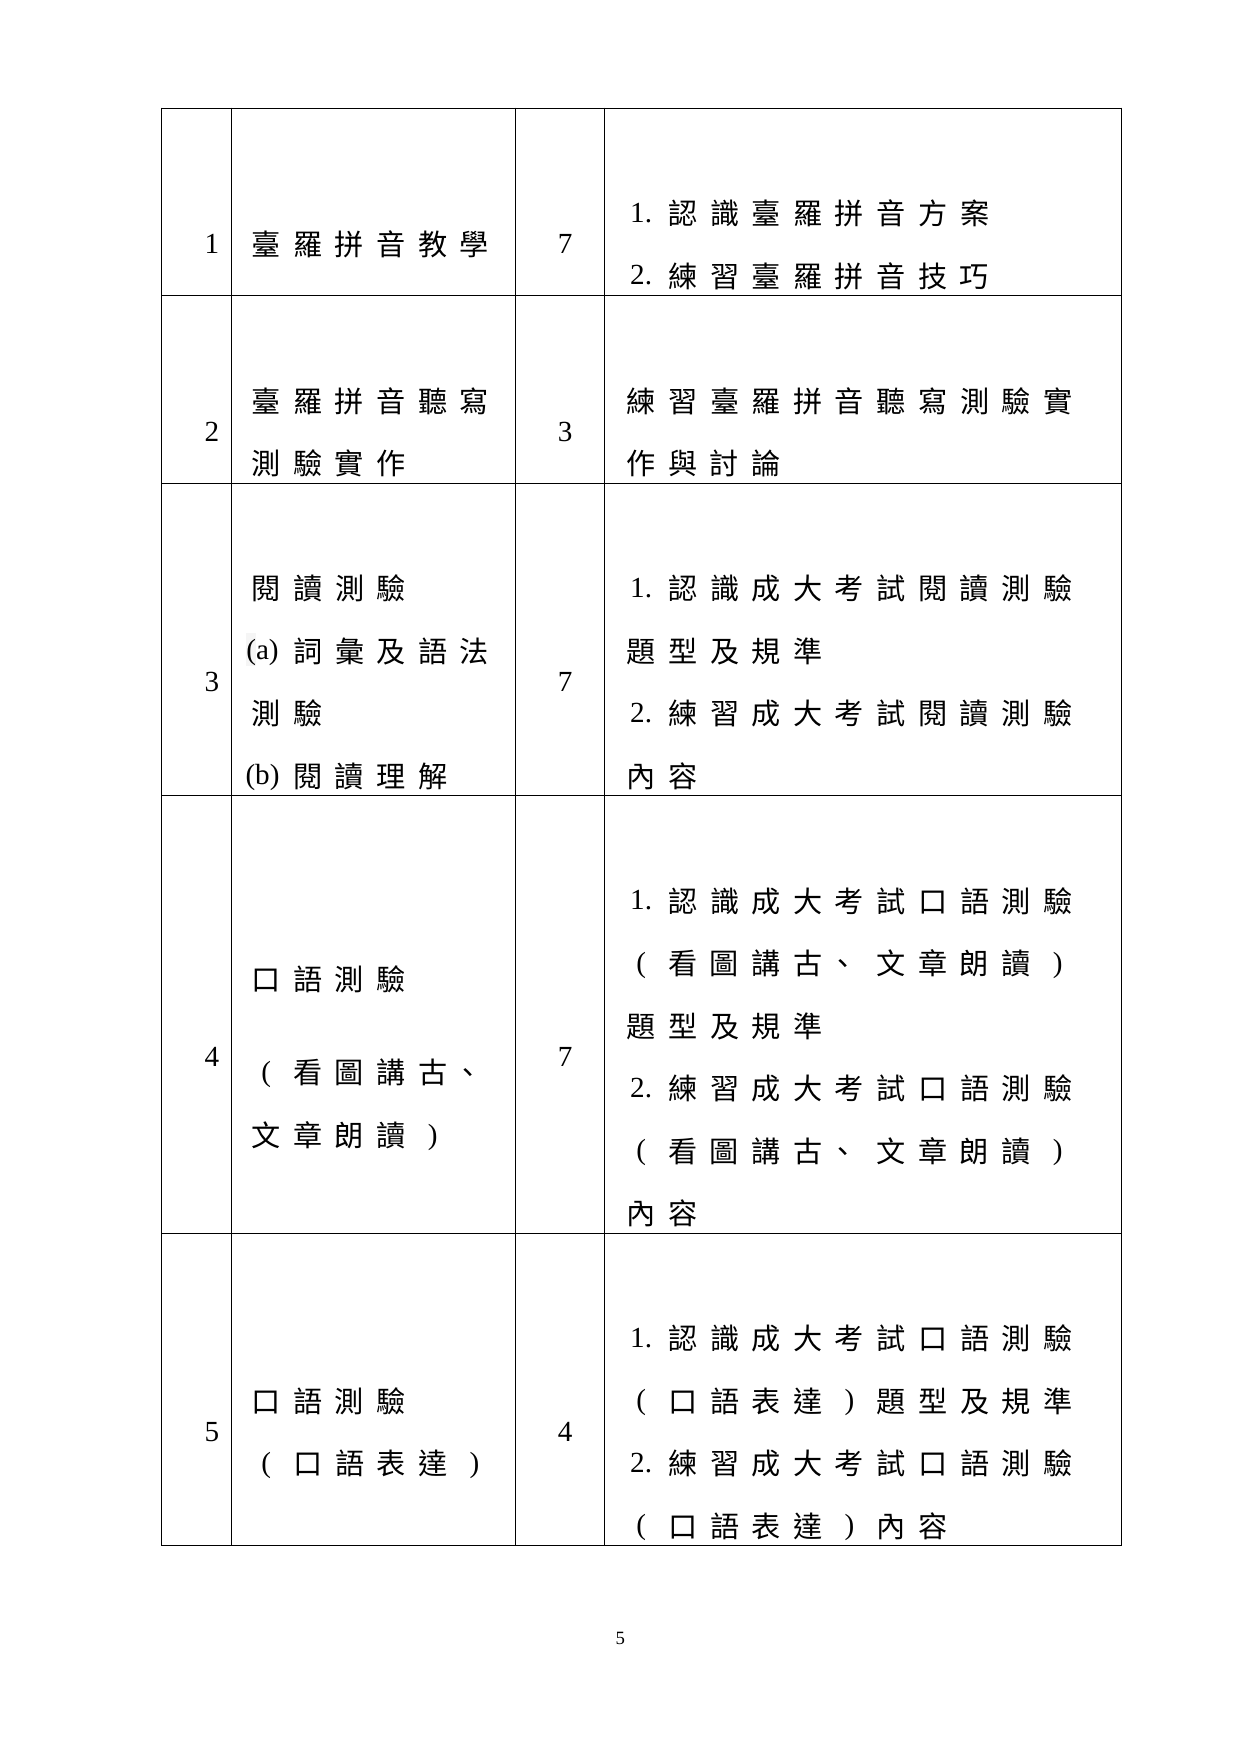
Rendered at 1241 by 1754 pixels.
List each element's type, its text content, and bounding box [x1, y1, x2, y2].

table_cell 1 [162, 109, 231, 295]
table_cell 練習臺羅拼音聽寫測驗實作與討論 [605, 296, 1121, 483]
table_cell 臺羅拼音教學 [232, 109, 515, 295]
table_cell 2 [162, 296, 231, 483]
table_cell 4 [162, 796, 231, 1233]
table_cell 1.認識臺羅拼音方案 2.練習臺羅拼音技巧 [605, 109, 1121, 295]
table_cell 口語測驗 (口語表達) [232, 1234, 515, 1545]
table_cell 7 [516, 796, 604, 1233]
table_cell 5 [162, 1234, 231, 1545]
table_cell 口語測驗 (看圖講古、文章朗讀) [232, 796, 515, 1233]
table_cell 3 [162, 484, 231, 795]
table_cell 閱讀測驗 (a) 詞彙及語法測驗 (b) 閱讀理解 [232, 484, 515, 795]
table_cell 1.認識成大考試閱讀測驗題型及規準 2.練習成大考試閱讀測驗內容 [605, 484, 1121, 795]
table_cell 1.認識成大考試口語測驗(看圖講古、文章朗讀)題型及規準 2.練習成大考試口語測驗(看圖講古、文章朗讀)內容 [605, 796, 1121, 1233]
table_cell 7 [516, 484, 604, 795]
table_cell 4 [516, 1234, 604, 1545]
table_cell 3 [516, 296, 604, 483]
table_cell 臺羅拼音聽寫測驗實作 [232, 296, 515, 483]
table_cell 1.認識成大考試口語測驗(口語表達)題型及規準 2.練習成大考試口語測驗(口語表達)內容 [605, 1234, 1121, 1545]
table_cell 7 [516, 109, 604, 295]
